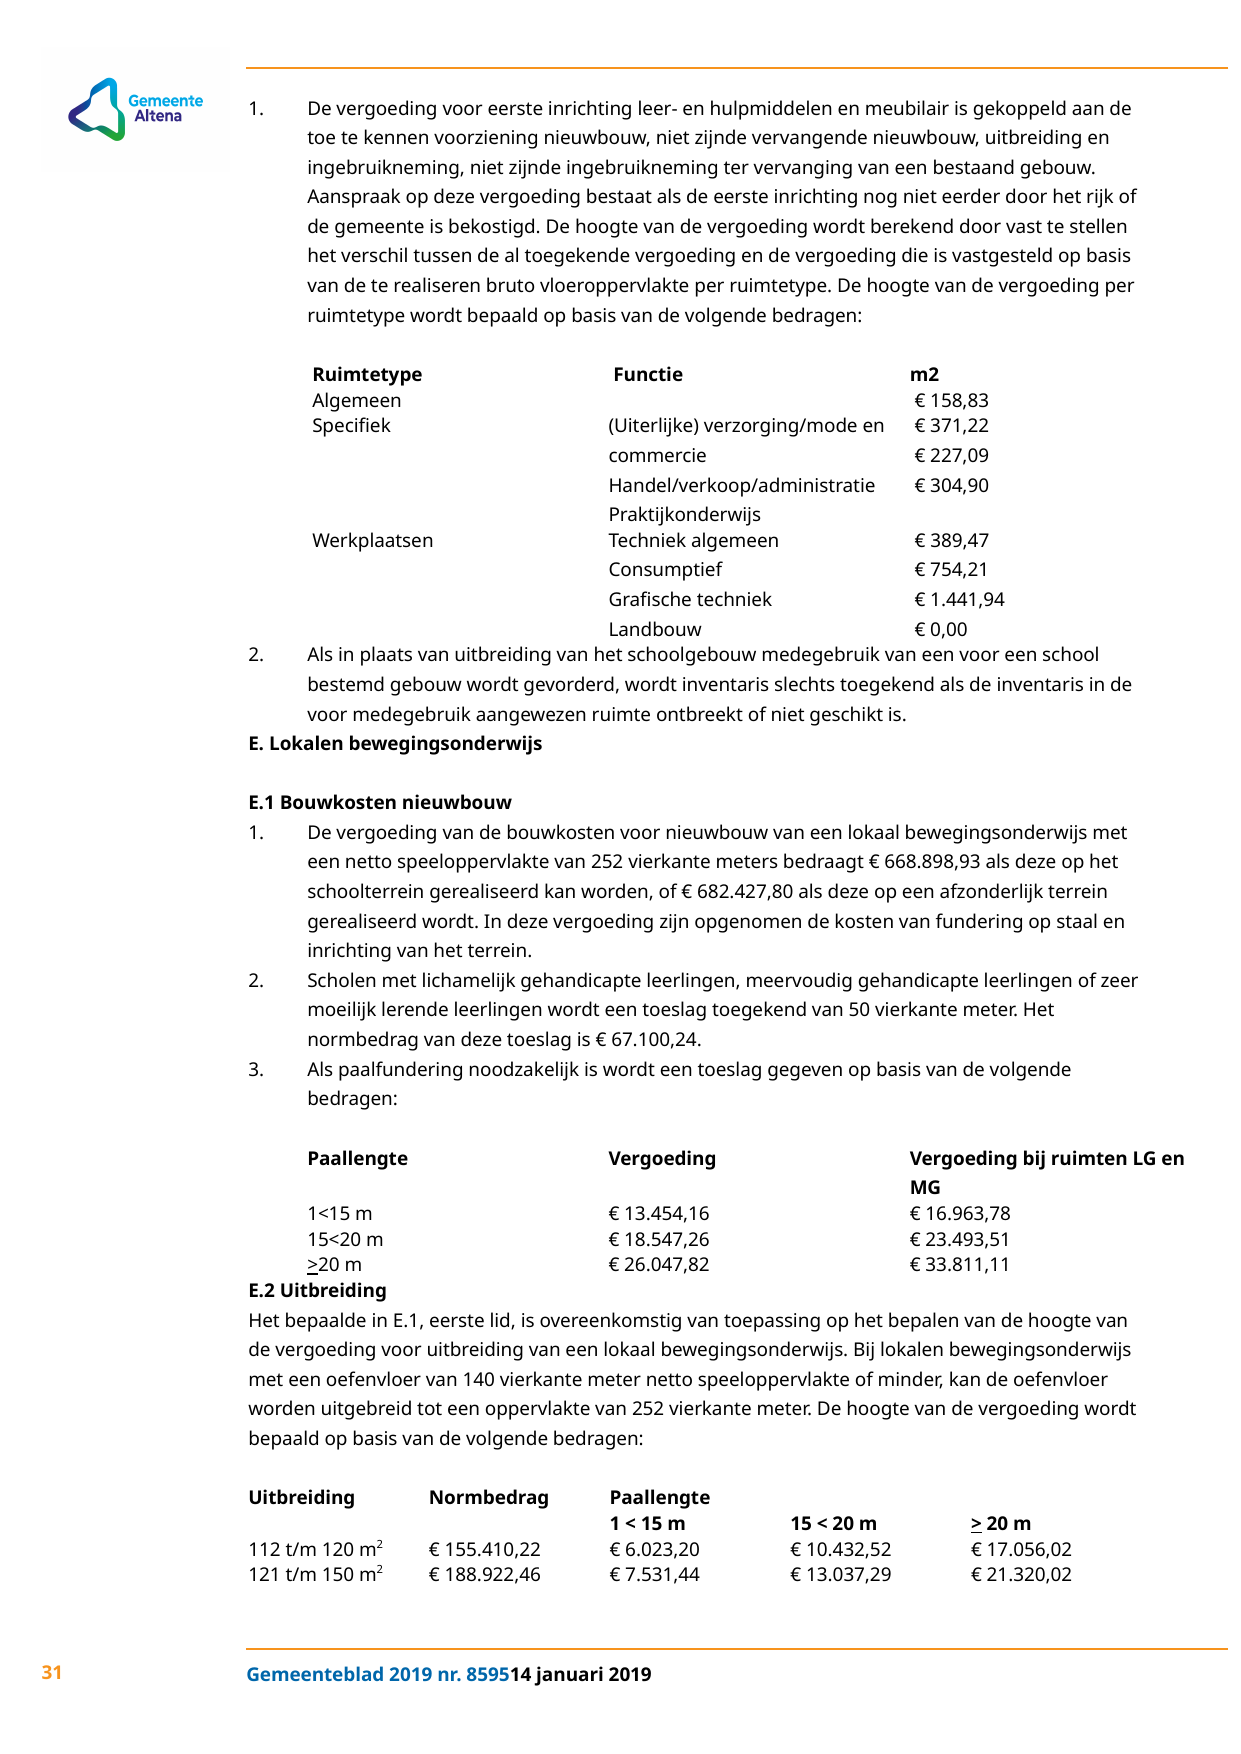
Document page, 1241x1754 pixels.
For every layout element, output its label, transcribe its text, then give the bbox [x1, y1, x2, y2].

table_cell € 16.963,78 [910, 1200, 1211, 1226]
table_cell € 389,47 € 754,21 € 1.441,94 € 0,00 [910, 527, 1211, 642]
table_cell Werkplaatsen [307, 527, 608, 642]
table_header Vergoeding bij ruimten LG en MG [910, 1145, 1211, 1200]
table_header Functie [608, 361, 909, 387]
table_cell 121 t/m 150 m2 [248, 1562, 429, 1587]
text Het bepaalde in E.1, eerste lid, is overeenkomstig van toepassing op het bepalen van de hoogte van de vergoeding voor uitbreiding van een lokaal bewegingsonderwijs. Bij lokalen bewegingsonderwijs met een oefenvloer van 140 vierkante meter netto speeloppervlakte of minder, kan de oefenvloer worden uitgebreid tot een oppervlakte van 252 vierkante meter. De hoogte van de vergoeding wordt bepaald op basis van de volgende bedragen: [248, 1307, 1152, 1451]
list De vergoeding van de bouwkosten voor nieuwbouw van een lokaal bewegingsonderwijs met een netto speeloppervlakte van 252 vierkante meters bedraagt € 668.898,93 als deze op het schoolterrein gerealiseerd kan worden, of € 682.427,80 als deze op een afzonderlijk terrein gerealiseerd wordt. In deze vergoeding zijn opgenomen de kosten van fundering op staal en inrichting van het terrein. [248, 819, 1152, 963]
table_header Paallengte [609, 1485, 1152, 1510]
table_cell € 155.410,22 [429, 1536, 609, 1562]
table_header Ruimtetype [307, 361, 608, 387]
picture [41, 47, 231, 172]
table_cell € 13.454,16 [608, 1200, 909, 1226]
table_cell € 7.531,44 [609, 1562, 790, 1587]
table_cell € 21.320,02 [971, 1562, 1152, 1587]
table_cell Specifiek [307, 413, 608, 527]
table_header Paallengte [307, 1145, 608, 1200]
list Als in plaats van uitbreiding van het schoolgebouw medegebruik van een voor een school bestemd gebouw wordt gevorderd, wordt inventaris slechts toegekend als de inventaris in de voor medegebruik aangewezen ruimte ontbreekt of niet geschikt is. [248, 642, 1152, 727]
table_header Uitbreiding [248, 1485, 429, 1536]
table_cell € 23.493,51 [910, 1226, 1211, 1251]
table_cell € 13.037,29 [790, 1562, 971, 1587]
table_cell 1 < 15 m [609, 1510, 790, 1536]
table_cell € 371,22 € 227,09 € 304,90 [910, 413, 1211, 527]
table_cell 15 < 20 m [790, 1510, 971, 1536]
list De vergoeding voor eerste inrichting leer- en hulpmiddelen en meubilair is gekoppeld aan de toe te kennen voorziening nieuwbouw, niet zijnde vervangende nieuwbouw, uitbreiding en ingebruikneming, niet zijnde ingebruikneming ter vervanging van een bestaand gebouw. Aanspraak op deze vergoeding bestaat als de eerste inrichting nog niet eerder door het rijk of de gemeente is bekostigd. De hoogte van de vergoeding wordt berekend door vast te stellen het verschil tussen de al toegekende vergoeding en de vergoeding die is vastgesteld op basis van de te realiseren bruto vloeroppervlakte per ruimtetype. De hoogte van de vergoeding per ruimtetype wordt bepaald op basis van de volgende bedragen: [248, 95, 1152, 328]
text E.2 Uitbreiding [248, 1277, 1152, 1303]
table_cell 15<20 m [307, 1226, 608, 1251]
table_cell Algemeen [307, 387, 608, 413]
table_cell € 26.047,82 [608, 1251, 909, 1277]
table_cell € 18.547,26 [608, 1226, 909, 1251]
table_header Normbedrag [429, 1485, 609, 1536]
table_cell € 10.432,52 [790, 1536, 971, 1562]
table_cell [608, 387, 909, 413]
table_cell Techniek algemeen Consumptief Grafische techniek Landbouw [608, 527, 909, 642]
table_cell € 17.056,02 [971, 1536, 1152, 1562]
table_header m2 [910, 361, 1211, 387]
text E. Lokalen bewegingsonderwijs [248, 730, 1152, 756]
table_header Vergoeding [608, 1145, 909, 1200]
table_cell 1<15 m [307, 1200, 608, 1226]
table_cell 112 t/m 120 m2 [248, 1536, 429, 1562]
table_cell € 6.023,20 [609, 1536, 790, 1562]
table_cell >20 m [307, 1251, 608, 1277]
table_cell € 188.922,46 [429, 1562, 609, 1587]
list Scholen met lichamelijk gehandicapte leerlingen, meervoudig gehandicapte leerlingen of zeer moeilijk lerende leerlingen wordt een toeslag toegekend van 50 vierkante meter. Het normbedrag van deze toeslag is € 67.100,24. [248, 967, 1152, 1052]
list Als paalfundering noodzakelijk is wordt een toeslag gegeven op basis van de volgende bedragen: [248, 1056, 1152, 1111]
table_cell € 33.811,11 [910, 1251, 1211, 1277]
text E.1 Bouwkosten nieuwbouw [248, 789, 1152, 815]
table_cell (Uiterlijke) verzorging/mode en commercie Handel/verkoop/administratie Praktijkonderwijs [608, 413, 909, 527]
table_cell > 20 m [971, 1510, 1152, 1536]
table_cell € 158,83 [910, 387, 1211, 413]
